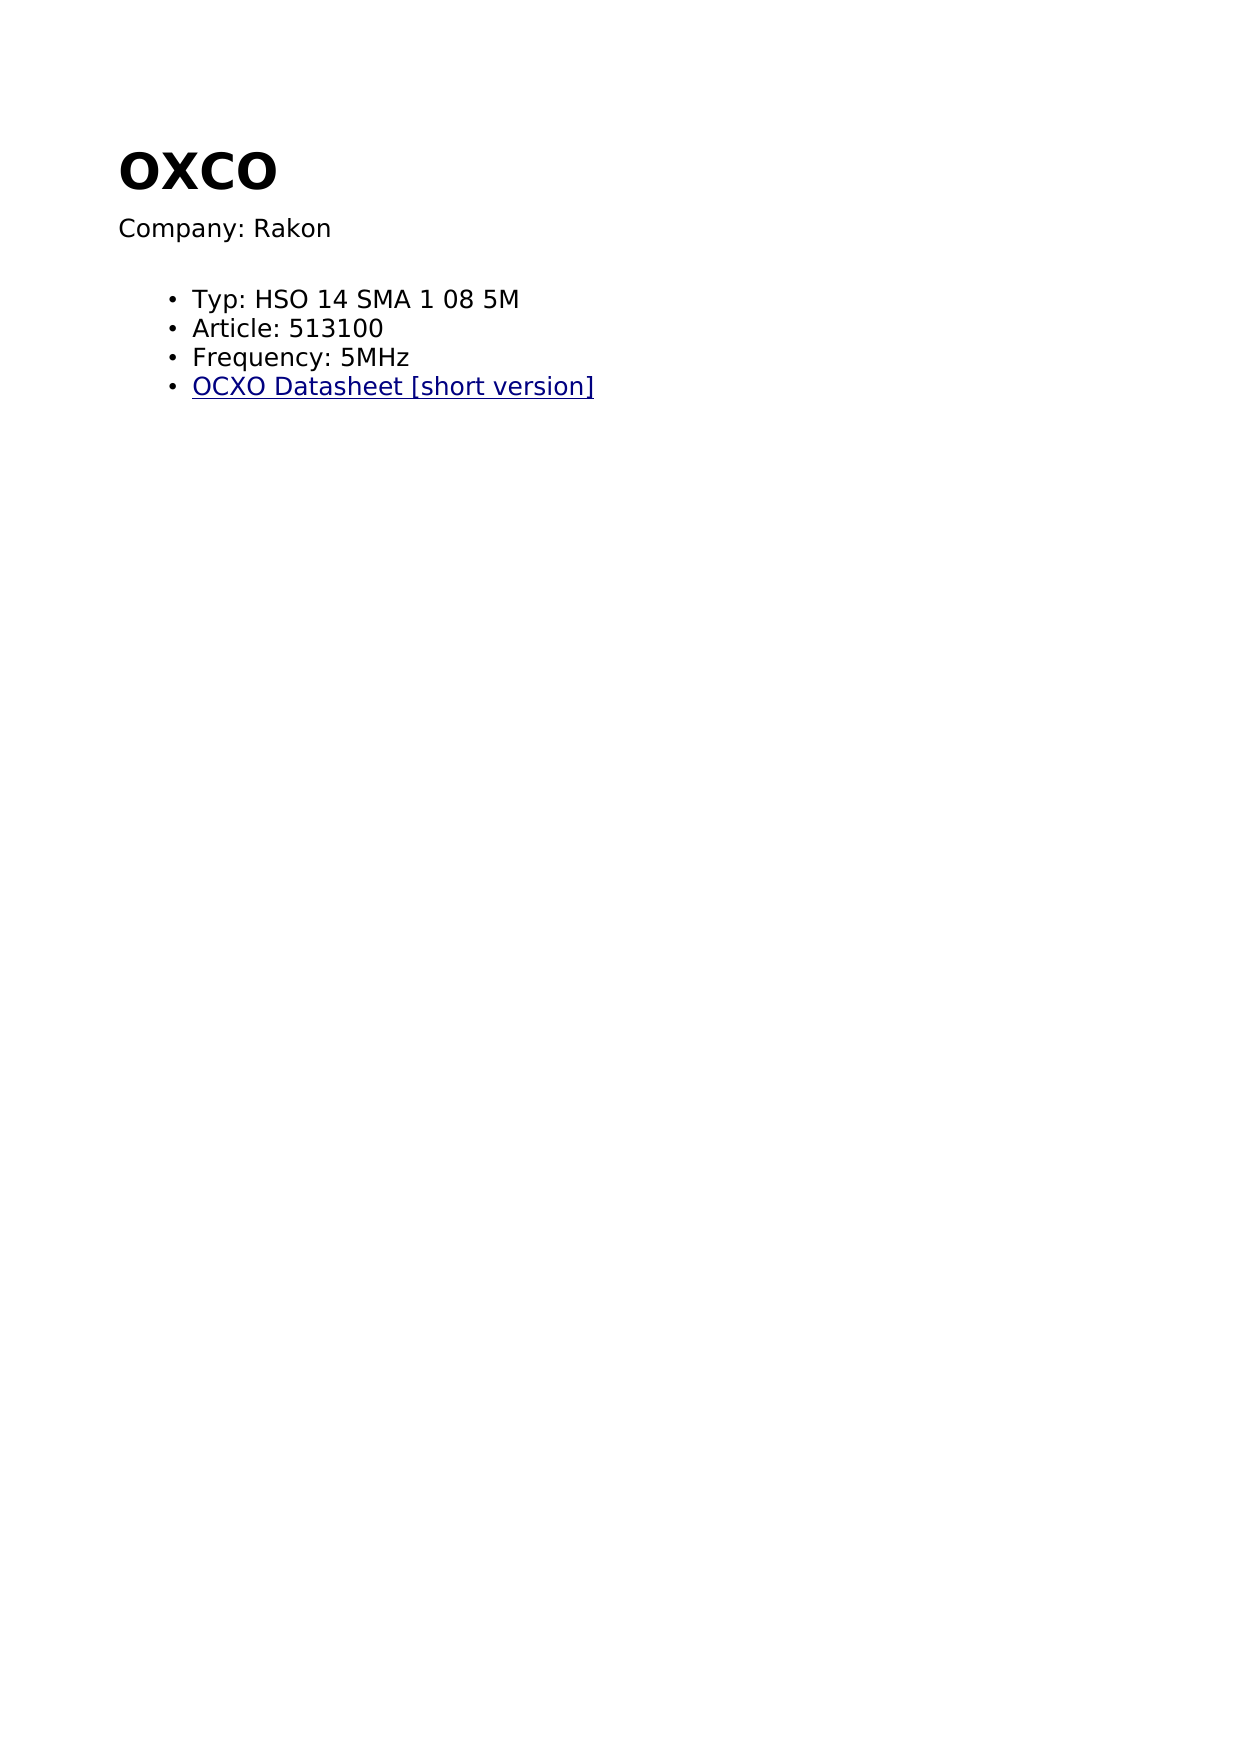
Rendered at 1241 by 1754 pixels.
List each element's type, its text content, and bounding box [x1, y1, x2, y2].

list Article: 513100 [177, 314, 1122, 343]
list Frequency: 5MHz [177, 343, 1122, 372]
text Company: Rakon [118, 214, 1122, 243]
list OCXO Datasheet [short version] [177, 372, 1122, 402]
list Typ: HSO 14 SMA 1 08 5M [177, 285, 1122, 314]
subtitle OXCO [118, 143, 1122, 201]
